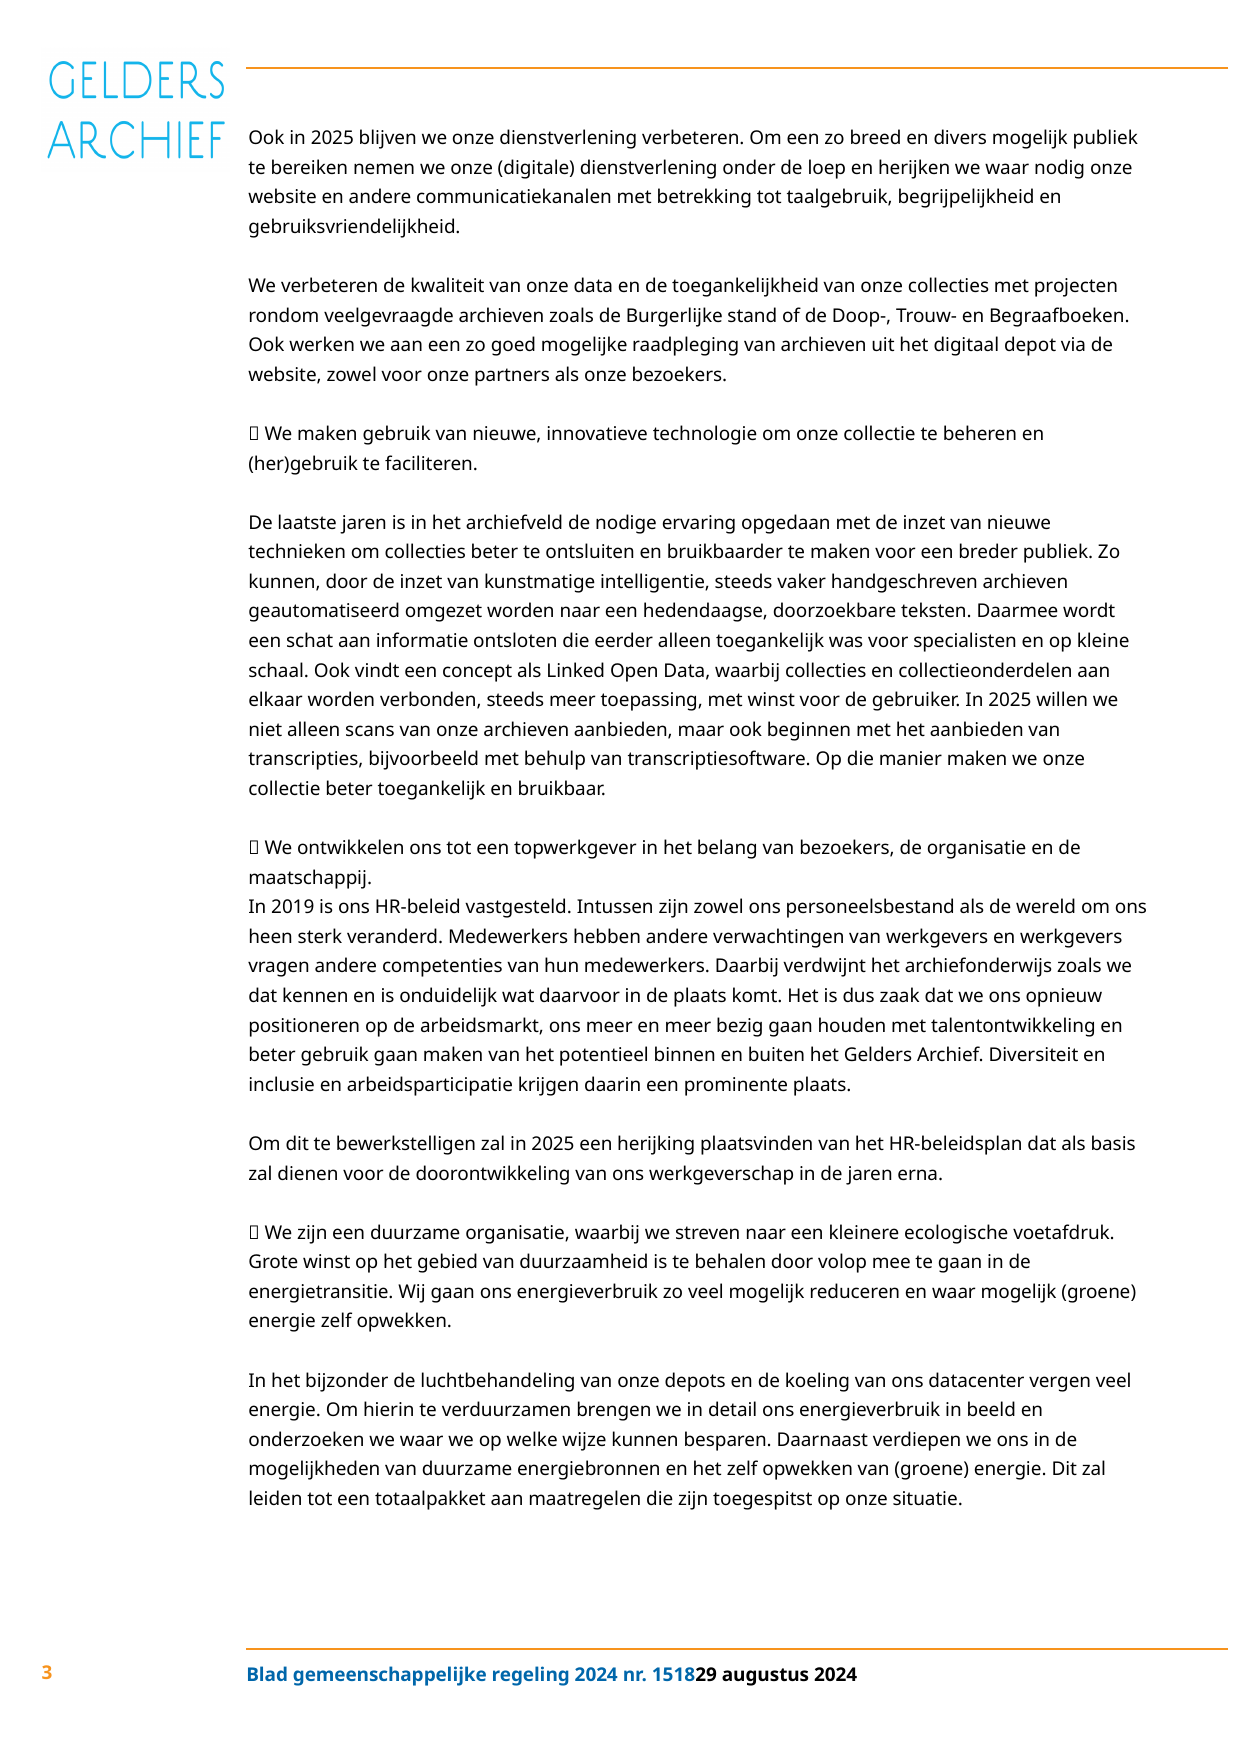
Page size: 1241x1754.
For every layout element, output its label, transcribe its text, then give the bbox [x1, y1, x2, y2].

text In het bijzonder de luchtbehandeling van onze depots en de koeling van ons datacenter vergen veel energie. Om hierin te verduurzamen brengen we in detail ons energieverbruik in beeld en onderzoeken we waar we op welke wijze kunnen besparen. Daarnaast verdiepen we ons in de mogelijkheden van duurzame energiebronnen en het zelf opwekken van (groene) energie. Dit zal leiden tot een totaalpakket aan maatregelen die zijn toegespitst op onze situatie. [248, 1367, 1152, 1511]
picture [41, 47, 231, 172]
text  We zijn een duurzame organisatie, waarbij we streven naar een kleinere ecologische voetafdruk. [248, 1219, 1152, 1245]
text We verbeteren de kwaliteit van onze data en de toegankelijkheid van onze collecties met projecten rondom veelgevraagde archieven zoals de Burgerlijke stand of de Doop-, Trouw- en Begraafboeken. Ook werken we aan een zo goed mogelijke raadpleging van archieven uit het digitaal depot via de website, zowel voor onze partners als onze bezoekers. [248, 272, 1152, 387]
text Ook in 2025 blijven we onze dienstverlening verbeteren. Om een zo breed en divers mogelijk publiek te bereiken nemen we onze (digitale) dienstverlening onder de loep en herijken we waar nodig onze website en andere communicatiekanalen met betrekking tot taalgebruik, begrijpelijkheid en gebruiksvriendelijkheid. [248, 124, 1152, 239]
text In 2019 is ons HR-beleid vastgesteld. Intussen zijn zowel ons personeelsbestand als de wereld om ons heen sterk veranderd. Medewerkers hebben andere verwachtingen van werkgevers en werkgevers vragen andere competenties van hun medewerkers. Daarbij verdwijnt het archiefonderwijs zoals we dat kennen en is onduidelijk wat daarvoor in de plaats komt. Het is dus zaak dat we ons opnieuw positioneren op de arbeidsmarkt, ons meer en meer bezig gaan houden met talentontwikkeling en beter gebruik gaan maken van het potentieel binnen en buiten het Gelders Archief. Diversiteit en inclusie en arbeidsparticipatie krijgen daarin een prominente plaats. [248, 893, 1152, 1097]
text  We maken gebruik van nieuwe, innovatieve technologie om onze collectie te beheren en (her)gebruik te faciliteren. [248, 420, 1152, 476]
text De laatste jaren is in het archiefveld de nodige ervaring opgedaan met de inzet van nieuwe technieken om collecties beter te ontsluiten en bruikbaarder te maken voor een breder publiek. Zo kunnen, door de inzet van kunstmatige intelligentie, steeds vaker handgeschreven archieven geautomatiseerd omgezet worden naar een hedendaagse, doorzoekbare teksten. Daarmee wordt een schat aan informatie ontsloten die eerder alleen toegankelijk was voor specialisten en op kleine schaal. Ook vindt een concept als Linked Open Data, waarbij collecties en collectieonderdelen aan elkaar worden verbonden, steeds meer toepassing, met winst voor de gebruiker. In 2025 willen we niet alleen scans van onze archieven aanbieden, maar ook beginnen met het aanbieden van transcripties, bijvoorbeeld met behulp van transcriptiesoftware. Op die manier maken we onze collectie beter toegankelijk en bruikbaar. [248, 509, 1152, 801]
text  We ontwikkelen ons tot een topwerkgever in het belang van bezoekers, de organisatie en de maatschappij. [248, 834, 1152, 890]
text Om dit te bewerkstelligen zal in 2025 een herijking plaatsvinden van het HR-beleidsplan dat als basis zal dienen voor de doorontwikkeling van ons werkgeverschap in de jaren erna. [248, 1130, 1152, 1186]
text Grote winst op het gebied van duurzaamheid is te behalen door volop mee te gaan in de energietransitie. Wij gaan ons energieverbruik zo veel mogelijk reduceren en waar mogelijk (groene) energie zelf opwekken. [248, 1248, 1152, 1333]
